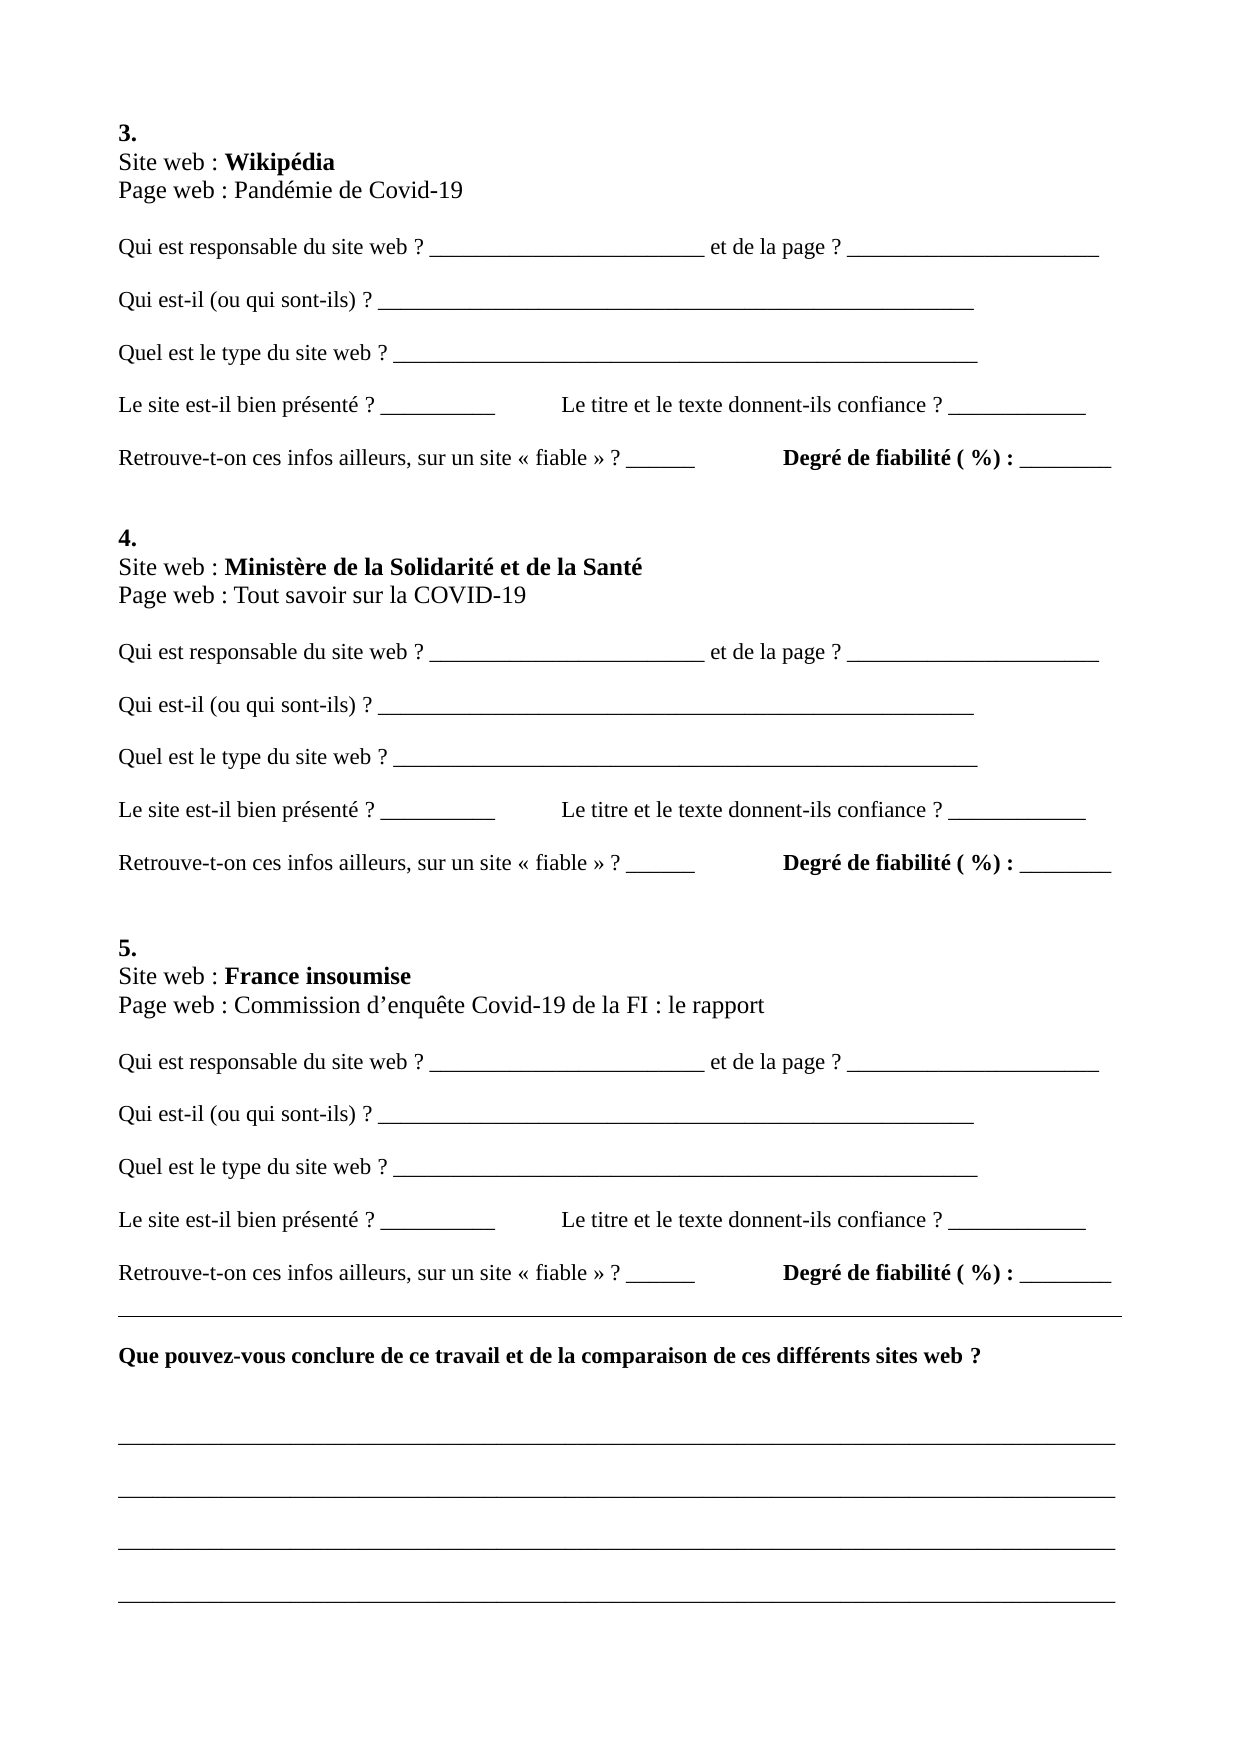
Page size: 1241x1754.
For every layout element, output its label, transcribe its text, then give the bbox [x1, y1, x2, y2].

text Qui est responsable du site web ? ________________________ et de la page ? ______________________ [118, 638, 1122, 664]
text Quel est le type du site web ? ___________________________________________________ [118, 743, 1122, 770]
text Page web : Pandémie de Covid-19 [118, 176, 1122, 204]
text Quel est le type du site web ? ___________________________________________________ [118, 338, 1122, 365]
text Le site est-il bien présenté ? __________ Le titre et le texte donnent-ils confiance ? ____________ [118, 796, 1122, 822]
text Site web : Wikipédia [118, 147, 1122, 176]
text Page web : Tout savoir sur la COVID-19 [118, 581, 1122, 609]
text Retrouve-t-on ces infos ailleurs, sur un site « fiable » ? ______ Degré de fiabilité ( %) : ________ [118, 1258, 1122, 1285]
text Site web : France insoumise [118, 961, 1122, 990]
text 4. [118, 523, 1122, 552]
text Retrouve-t-on ces infos ailleurs, sur un site « fiable » ? ______ Degré de fiabilité ( %) : ________ [118, 444, 1122, 470]
text Qui est responsable du site web ? ________________________ et de la page ? ______________________ [118, 1048, 1122, 1074]
text Site web : Ministère de la Solidarité et de la Santé [118, 552, 1122, 581]
text Que pouvez-vous conclure de ce travail et de la comparaison de ces différents sites web ? [118, 1342, 1122, 1368]
text Quel est le type du site web ? ___________________________________________________ [118, 1153, 1122, 1179]
text _______________________________________________________________________________________ [118, 1474, 1122, 1500]
text Qui est-il (ou qui sont-ils) ? ____________________________________________________ [118, 286, 1122, 312]
text _______________________________________________________________________________________ [118, 1527, 1122, 1553]
text Le site est-il bien présenté ? __________ Le titre et le texte donnent-ils confiance ? ____________ [118, 1206, 1122, 1232]
text Qui est-il (ou qui sont-ils) ? ____________________________________________________ [118, 1100, 1122, 1127]
text 3. [118, 118, 1122, 147]
text Retrouve-t-on ces infos ailleurs, sur un site « fiable » ? ______ Degré de fiabilité ( %) : ________ [118, 849, 1122, 875]
text _______________________________________________________________________________________ [118, 1579, 1122, 1606]
text _______________________________________________________________________________________ [118, 1421, 1122, 1447]
text Page web : Commission d’enquête Covid-19 de la FI : le rapport [118, 990, 1122, 1019]
text Le site est-il bien présenté ? __________ Le titre et le texte donnent-ils confiance ? ____________ [118, 391, 1122, 418]
text Qui est responsable du site web ? ________________________ et de la page ? ______________________ [118, 233, 1122, 259]
text 5. [118, 933, 1122, 961]
text Qui est-il (ou qui sont-ils) ? ____________________________________________________ [118, 691, 1122, 717]
